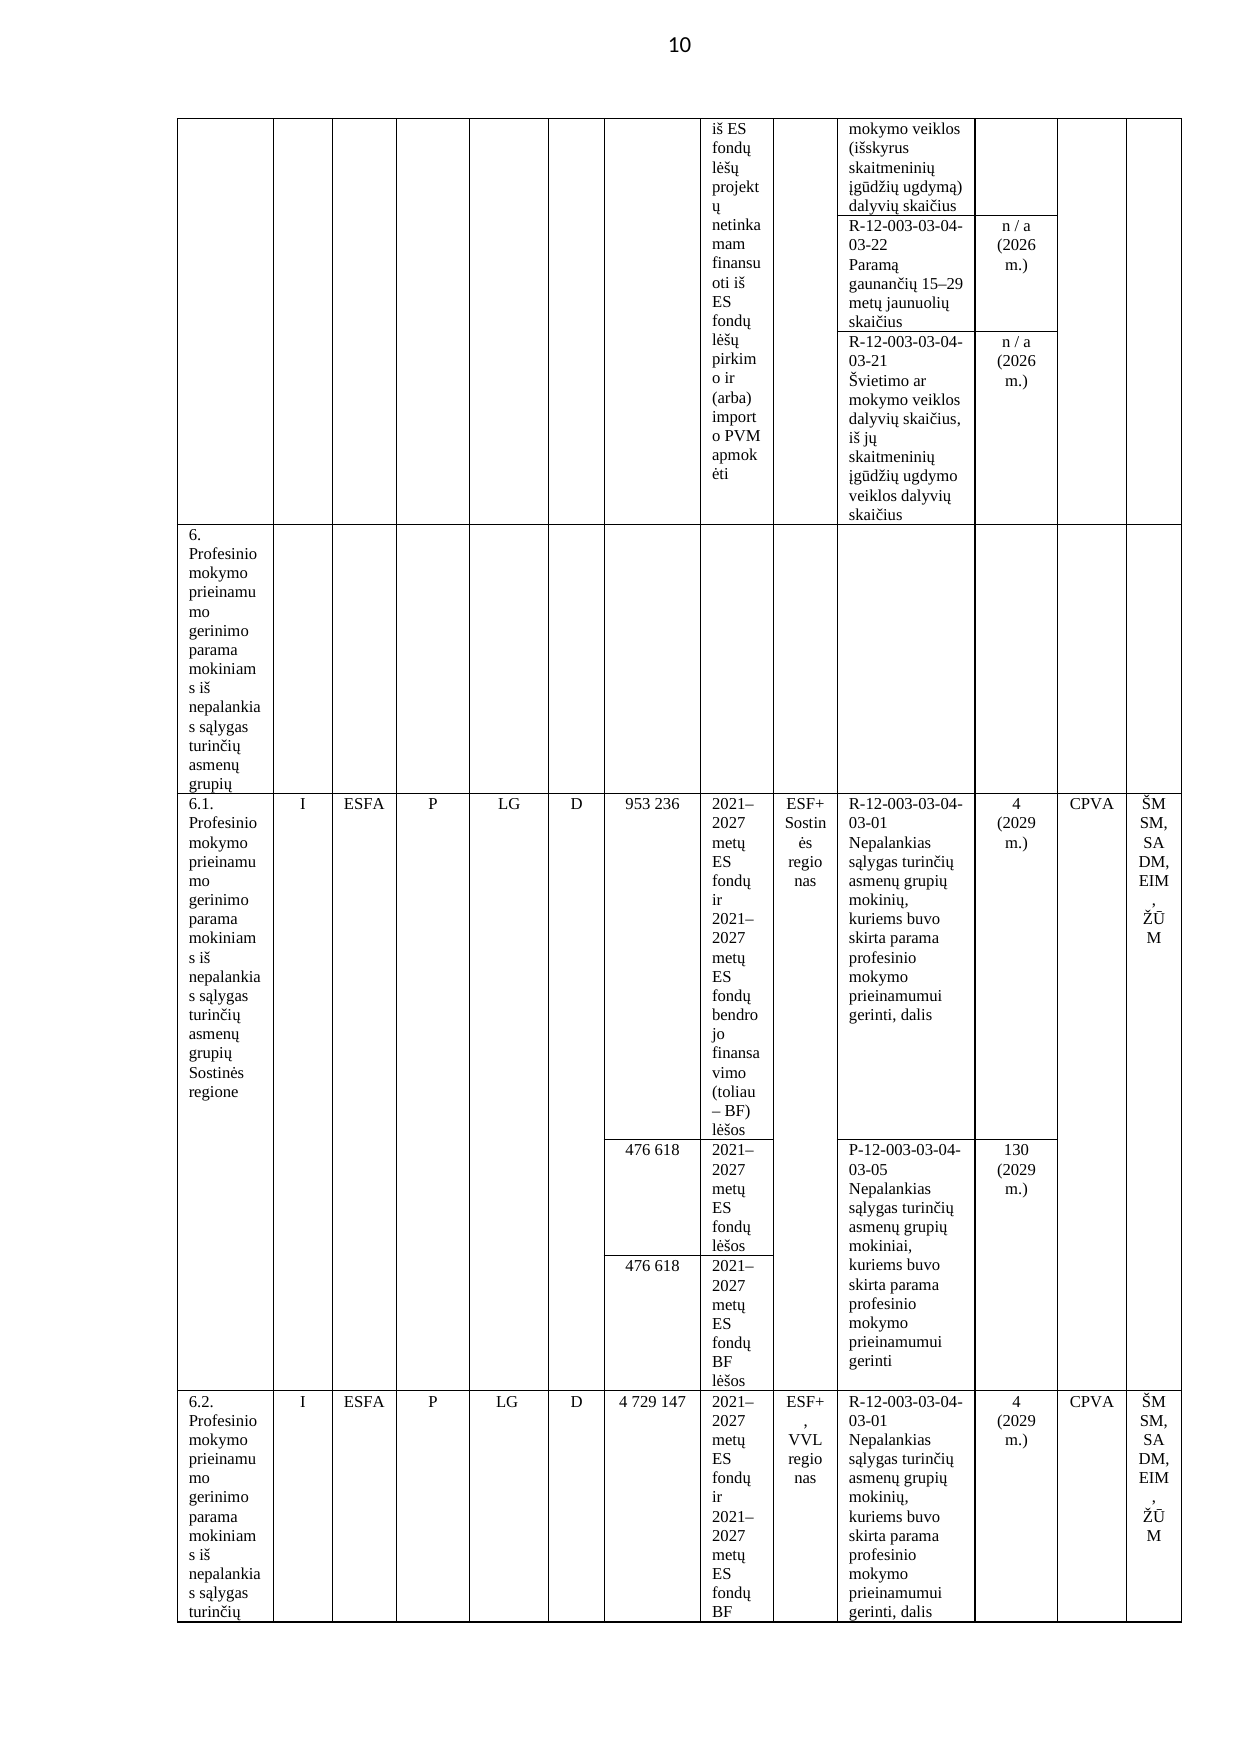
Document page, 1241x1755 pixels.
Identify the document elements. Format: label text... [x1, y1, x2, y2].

table_cell LG [470, 794, 548, 1390]
table_cell - [774, 119, 837, 524]
table_cell 953 236 [605, 794, 700, 1139]
table_cell 6.1. Profesinio mokymo prieinamumo gerinimo parama mokiniams iš nepalankias sąlygas turinčių asmenų grupių Sostinės regione [178, 794, 273, 1390]
table_cell CPVA [1058, 1391, 1126, 1621]
table_cell [274, 119, 332, 524]
table_cell D [549, 1391, 604, 1621]
table_cell [976, 119, 1057, 215]
table_cell P [397, 1391, 469, 1621]
table_cell [397, 525, 469, 793]
table_cell [470, 119, 548, 524]
table_cell [1127, 525, 1181, 793]
table_cell mokymo veiklos (išskyrus skaitmeninių įgūdžių ugdymą) dalyvių skaičius [838, 119, 974, 215]
table_cell ŠMSM, SADM, EIM, ŽŪM [1127, 1391, 1181, 1621]
table_cell 4 (2029 m.) [976, 1391, 1057, 1621]
table_cell [333, 525, 396, 793]
table_cell [701, 525, 773, 793]
table_cell [1127, 119, 1181, 524]
table_cell [549, 119, 604, 524]
table_cell ŠMSM, SADM, EIM, ŽŪM [1127, 794, 1181, 1390]
table_cell [274, 525, 332, 793]
table_cell P [397, 794, 469, 1390]
table_cell [1058, 525, 1126, 793]
table_cell 2021–2027 metų ES fondų ir 2021–2027 metų ES fondų bendrojo finansavimo (toliau – BF) lėšos [701, 794, 773, 1139]
table_cell n / a (2026 m.) [976, 216, 1057, 331]
table_cell ESF+ Sostinės regionas [774, 794, 837, 1390]
table_cell [397, 119, 469, 524]
table_cell 6. Profesinio mokymo prieinamumo gerinimo parama mokiniams iš nepalankias sąlygas turinčių asmenų grupių [178, 525, 273, 793]
table_cell I [274, 1391, 332, 1621]
table_cell ESF+, VVL regionas [774, 1391, 837, 1621]
table_cell LG [470, 1391, 548, 1621]
table_cell [333, 119, 396, 524]
table_cell ESFA [333, 1391, 396, 1621]
table_cell [774, 525, 837, 793]
table_cell R-12-003-03-04-03-01 Nepalankias sąlygas turinčių asmenų grupių mokinių, kuriems buvo skirta parama profesinio mokymo prieinamumui gerinti, dalis [838, 794, 974, 1139]
table_cell R-12-003-03-04-03-21 Švietimo ar mokymo veiklos dalyvių skaičius, iš jų skaitmeninių įgūdžių ugdymo veiklos dalyvių skaičius [838, 332, 974, 524]
table_cell R-12-003-03-04-03-22 Paramą gaunančių 15–29 metų jaunuolių skaičius [838, 216, 974, 331]
table_cell 2021–2027 metų ES fondų ir 2021–2027 metų ES fondų BF [701, 1391, 773, 1621]
table_cell R-12-003-03-04-03-01 Nepalankias sąlygas turinčių asmenų grupių mokinių, kuriems buvo skirta parama profesinio mokymo prieinamumui gerinti, dalis [838, 1391, 974, 1621]
table_cell [549, 525, 604, 793]
table_cell ESFA [333, 794, 396, 1390]
table_cell [605, 119, 700, 524]
table_cell 4 (2029 m.) [976, 794, 1057, 1139]
table_cell P-12-003-03-04-03-05 Nepalankias sąlygas turinčių asmenų grupių mokiniai, kuriems buvo skirta parama profesinio mokymo prieinamumui gerinti [838, 1140, 974, 1390]
table_cell [976, 525, 1057, 793]
table_cell D [549, 794, 604, 1390]
table_cell 6.2. Profesinio mokymo prieinamumo gerinimo parama mokiniams iš nepalankias sąlygas turinčių [178, 1391, 273, 1621]
table_cell I [274, 794, 332, 1390]
table_cell [605, 525, 700, 793]
table_cell 2021–2027 metų ES fondų lėšos [701, 1140, 773, 1255]
table_cell [178, 119, 273, 524]
table_cell n / a (2026 m.) [976, 332, 1057, 524]
table_cell 476 618 [605, 1256, 700, 1390]
table_cell 2021–2027 metų ES fondų BF lėšos [701, 1256, 773, 1390]
table_cell [1058, 119, 1126, 524]
table_cell CPVA [1058, 794, 1126, 1390]
table_cell 4 729 147 [605, 1391, 700, 1621]
table_cell [470, 525, 548, 793]
table_cell 476 618 [605, 1140, 700, 1255]
table_cell 130 (2029 m.) [976, 1140, 1057, 1390]
table_cell [838, 525, 974, 793]
table_cell iš ES fondų lėšų projektų netinkamam finansuoti iš ES fondų lėšų pirkimo ir (arba) importo PVM apmokėti [701, 119, 773, 524]
